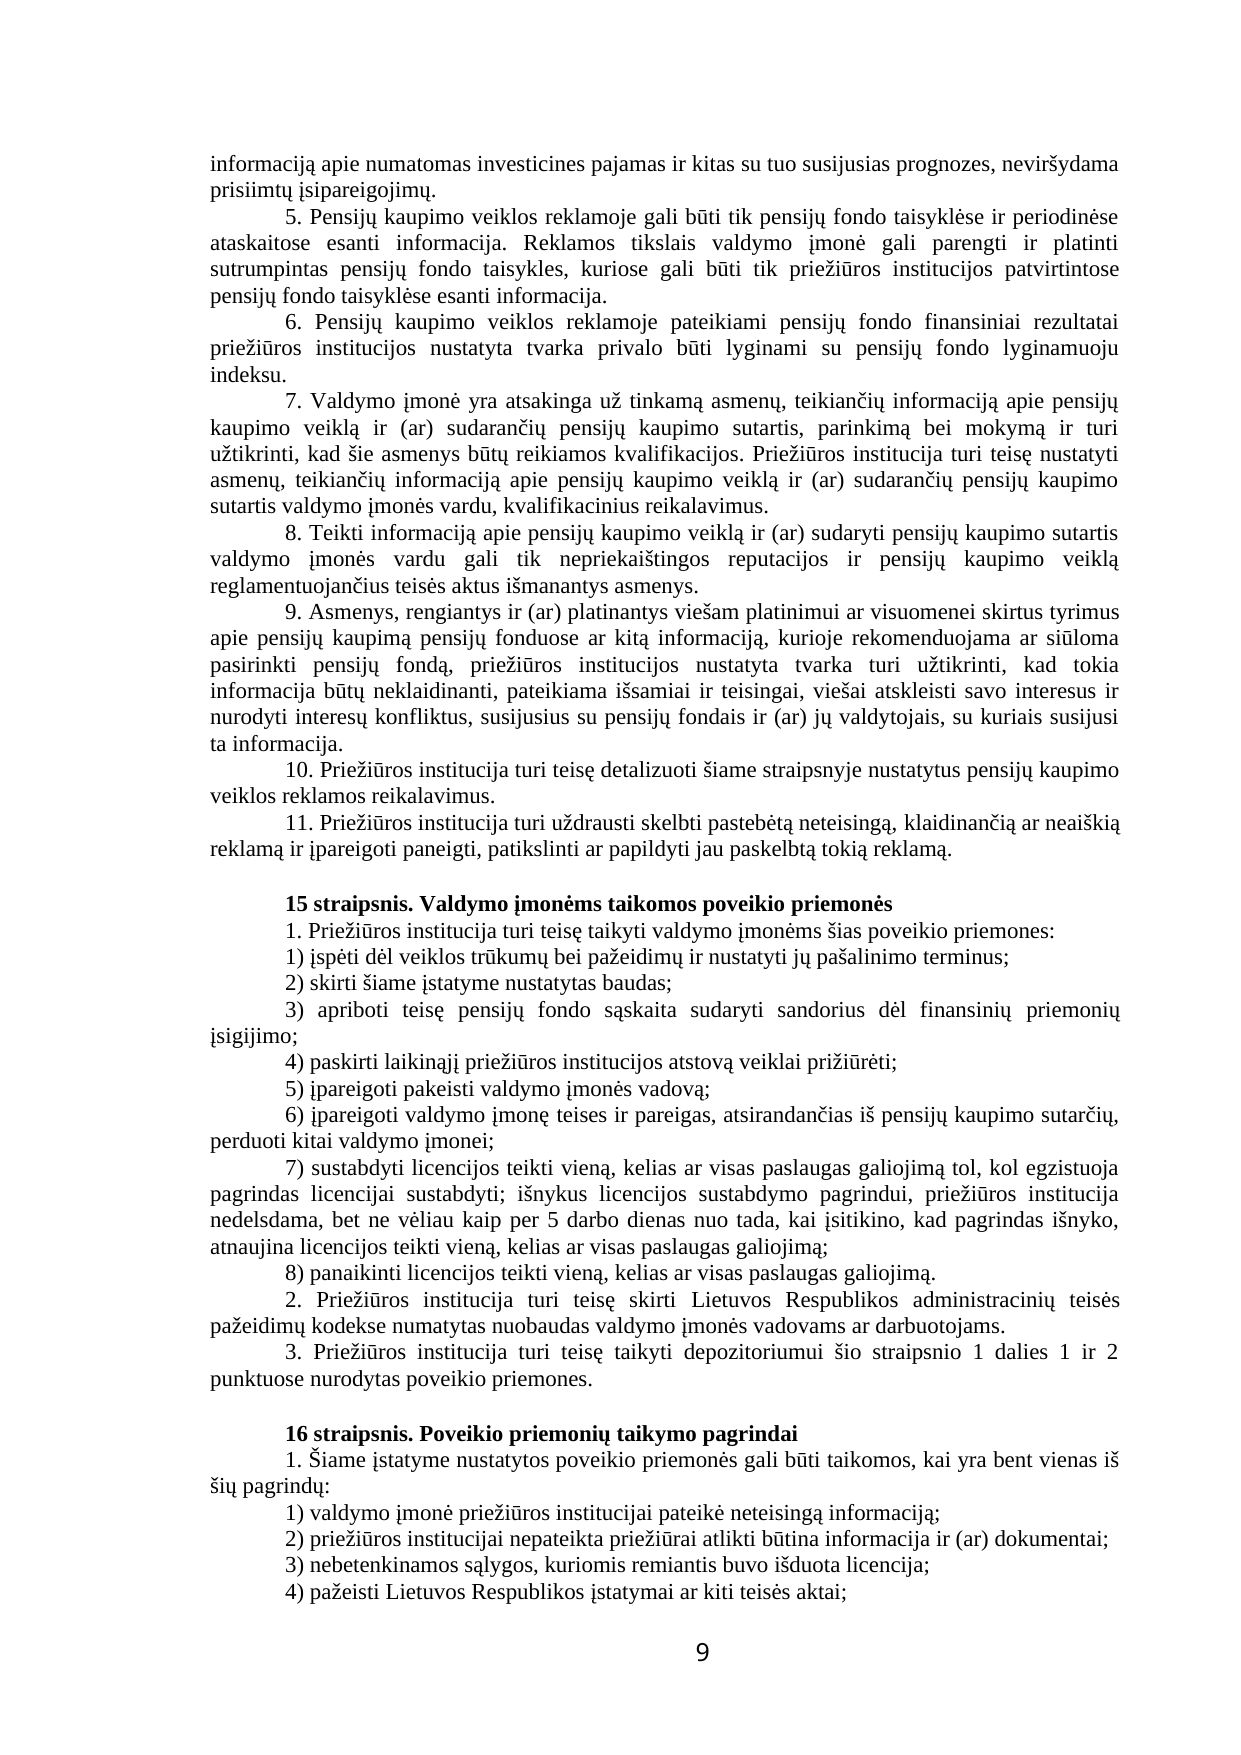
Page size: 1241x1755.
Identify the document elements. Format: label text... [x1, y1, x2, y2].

text 2. Priežiūros institucija turi teisę skirti Lietuvos Respublikos administracinių teisės pažeidimų kodekse numatytas nuobaudas valdymo įmonės vadovams ar darbuotojams. [210, 1286, 1120, 1338]
text 8) panaikinti licencijos teikti vieną, kelias ar visas paslaugas galiojimą. [210, 1259, 1120, 1286]
text 5) įpareigoti pakeisti valdymo įmonės vadovą; [210, 1075, 1120, 1101]
text 7. Valdymo įmonė yra atsakinga už tinkamą asmenų, teikiančių informaciją apie pensijų kaupimo veiklą ir (ar) sudarančių pensijų kaupimo sutartis, parinkimą bei mokymą ir turi užtikrinti, kad šie asmenys būtų reikiamos kvalifikacijos. Priežiūros institucija turi teisę nustatyti asmenų, teikiančių informaciją apie pensijų kaupimo veiklą ir (ar) sudarančių pensijų kaupimo sutartis valdymo įmonės vardu, kvalifikacinius reikalavimus. [210, 387, 1120, 519]
text 3) nebetenkinamos sąlygos, kuriomis remiantis buvo išduota licencija; [210, 1552, 1120, 1578]
text 15 straipsnis. Valdymo įmonėms taikomos poveikio priemonės [210, 890, 1120, 917]
text 16 straipsnis. Poveikio priemonių taikymo pagrindai [210, 1420, 1120, 1446]
text informaciją apie numatomas investicines pajamas ir kitas su tuo susijusias prognozes, neviršydama prisiimtų įsipareigojimų. [210, 150, 1120, 203]
text 2) skirti šiame įstatyme nustatytas baudas; [210, 969, 1120, 996]
text 11. Priežiūros institucija turi uždrausti skelbti pastebėtą neteisingą, klaidinančią ar neaiškią reklamą ir įpareigoti paneigti, patikslinti ar papildyti jau paskelbtą tokią reklamą. [210, 809, 1120, 862]
text 2) priežiūros institucijai nepateikta priežiūrai atlikti būtina informacija ir (ar) dokumentai; [210, 1525, 1120, 1552]
text 4) pažeisti Lietuvos Respublikos įstatymai ar kiti teisės aktai; [210, 1578, 1120, 1604]
text 4) paskirti laikinąjį priežiūros institucijos atstovą veiklai prižiūrėti; [210, 1048, 1120, 1075]
text 1. Šiame įstatyme nustatytos poveikio priemonės gali būti taikomos, kai yra bent vienas iš šių pagrindų: [210, 1446, 1120, 1499]
text 8. Teikti informaciją apie pensijų kaupimo veiklą ir (ar) sudaryti pensijų kaupimo sutartis valdymo įmonės vardu gali tik nepriekaištingos reputacijos ir pensijų kaupimo veiklą reglamentuojančius teisės aktus išmanantys asmenys. [210, 519, 1120, 598]
text 1) valdymo įmonė priežiūros institucijai pateikė neteisingą informaciją; [210, 1499, 1120, 1525]
text 10. Priežiūros institucija turi teisę detalizuoti šiame straipsnyje nustatytus pensijų kaupimo veiklos reklamos reikalavimus. [210, 756, 1120, 809]
text 7) sustabdyti licencijos teikti vieną, kelias ar visas paslaugas galiojimą tol, kol egzistuoja pagrindas licencijai sustabdyti; išnykus licencijos sustabdymo pagrindui, priežiūros institucija nedelsdama, bet ne vėliau kaip per 5 darbo dienas nuo tada, kai įsitikino, kad pagrindas išnyko, atnaujina licencijos teikti vieną, kelias ar visas paslaugas galiojimą; [210, 1154, 1120, 1259]
text 9. Asmenys, rengiantys ir (ar) platinantys viešam platinimui ar visuomenei skirtus tyrimus apie pensijų kaupimą pensijų fonduose ar kitą informaciją, kurioje rekomenduojama ar siūloma pasirinkti pensijų fondą, priežiūros institucijos nustatyta tvarka turi užtikrinti, kad tokia informacija būtų neklaidinanti, pateikiama išsamiai ir teisingai, viešai atskleisti savo interesus ir nurodyti interesų konfliktus, susijusius su pensijų fondais ir (ar) jų valdytojais, su kuriais susijusi ta informacija. [210, 598, 1120, 756]
text 6. Pensijų kaupimo veiklos reklamoje pateikiami pensijų fondo finansiniai rezultatai priežiūros institucijos nustatyta tvarka privalo būti lyginami su pensijų fondo lyginamuoju indeksu. [210, 308, 1120, 387]
text 1) įspėti dėl veiklos trūkumų bei pažeidimų ir nustatyti jų pašalinimo terminus; [210, 943, 1120, 969]
text 5. Pensijų kaupimo veiklos reklamoje gali būti tik pensijų fondo taisyklėse ir periodinėse ataskaitose esanti informacija. Reklamos tikslais valdymo įmonė gali parengti ir platinti sutrumpintas pensijų fondo taisykles, kuriose gali būti tik priežiūros institucijos patvirtintose pensijų fondo taisyklėse esanti informacija. [210, 203, 1120, 308]
text 3. Priežiūros institucija turi teisę taikyti depozitoriumui šio straipsnio 1 dalies 1 ir 2 punktuose nurodytas poveikio priemones. [210, 1338, 1120, 1391]
text 1. Priežiūros institucija turi teisę taikyti valdymo įmonėms šias poveikio priemones: [210, 917, 1120, 943]
text 6) įpareigoti valdymo įmonę teises ir pareigas, atsirandančias iš pensijų kaupimo sutarčių, perduoti kitai valdymo įmonei; [210, 1101, 1120, 1154]
text 3) apriboti teisę pensijų fondo sąskaita sudaryti sandorius dėl finansinių priemonių įsigijimo; [210, 996, 1120, 1048]
